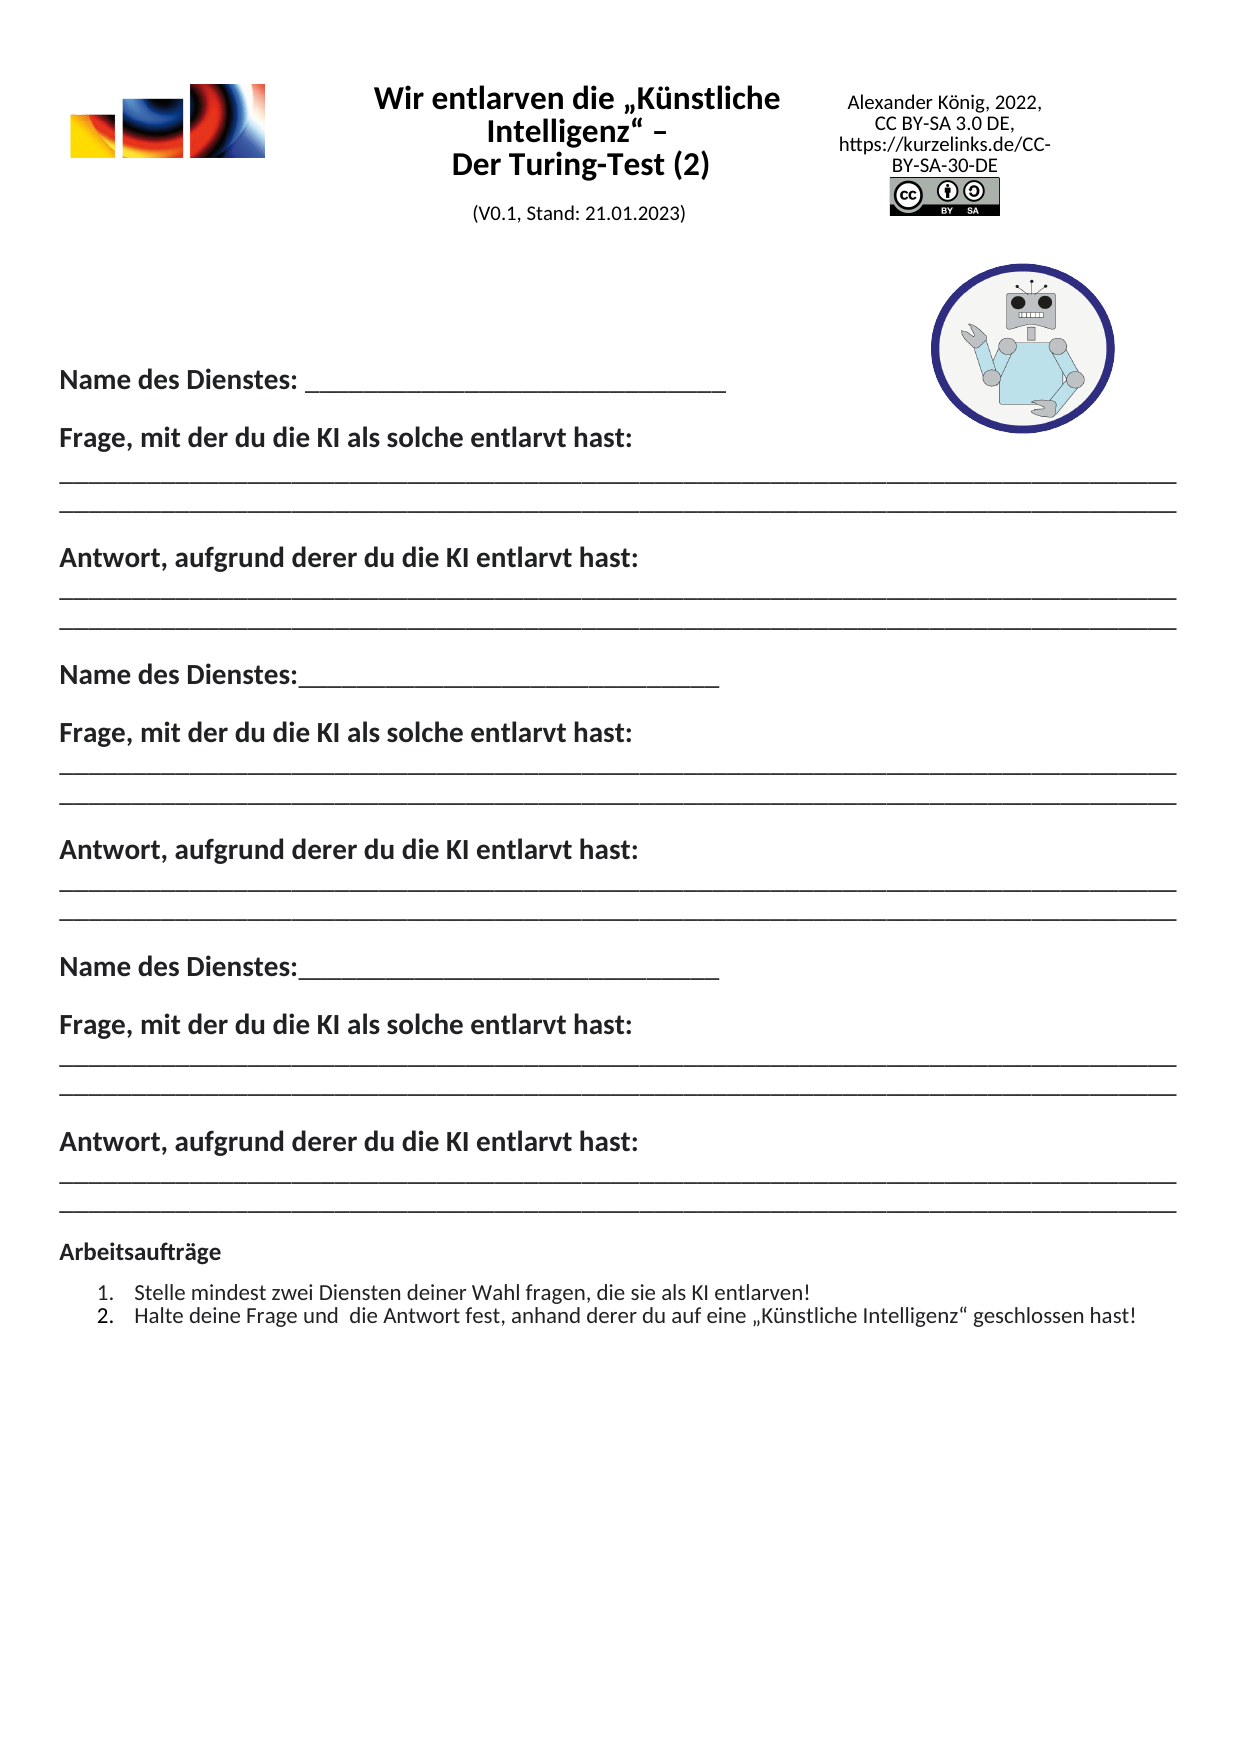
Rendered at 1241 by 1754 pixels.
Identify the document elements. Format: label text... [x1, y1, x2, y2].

text Antwort, aufgrund derer du die KI entlarvt hast: [59, 1129, 1181, 1158]
text __________________________________________________________________________________________________________________________________________________________ [59, 1158, 1181, 1217]
text Frage, mit der du die KI als solche entlarvt hast: [59, 721, 1181, 750]
text __________________________________________________________________________________________________________________________________________________________ [59, 867, 1181, 925]
text Name des Dienstes:_____________________________ [59, 662, 1181, 692]
list Halte deine Frage und die Antwort fest, anhand derer du auf eine „Künstliche Intelligenz“ geschlossen hast! [97, 1306, 1181, 1329]
text Antwort, aufgrund derer du die KI entlarvt hast: [59, 837, 1181, 867]
text __________________________________________________________________________________________________________________________________________________________ [59, 575, 1181, 633]
picture [70, 84, 265, 158]
picture [889, 177, 1000, 216]
picture [852, 238, 1190, 459]
list Stelle mindest zwei Diensten deiner Wahl fragen, die sie als KI entlarven! [97, 1283, 1181, 1306]
text __________________________________________________________________________________________________________________________________________________________ [59, 1042, 1181, 1100]
text __________________________________________________________________________________________________________________________________________________________ [59, 455, 1181, 517]
text Antwort, aufgrund derer du die KI entlarvt hast: [59, 546, 1181, 575]
text Arbeitsaufträge [59, 1242, 1181, 1267]
text Name des Dienstes:_____________________________ [59, 954, 1181, 983]
text Frage, mit der du die KI als solche entlarvt hast: [59, 1012, 1181, 1042]
text __________________________________________________________________________________________________________________________________________________________ [59, 750, 1181, 808]
text Frage, mit der du die KI als solche entlarvt hast: [59, 426, 852, 455]
text Name des Dienstes: _____________________________ [59, 368, 852, 397]
